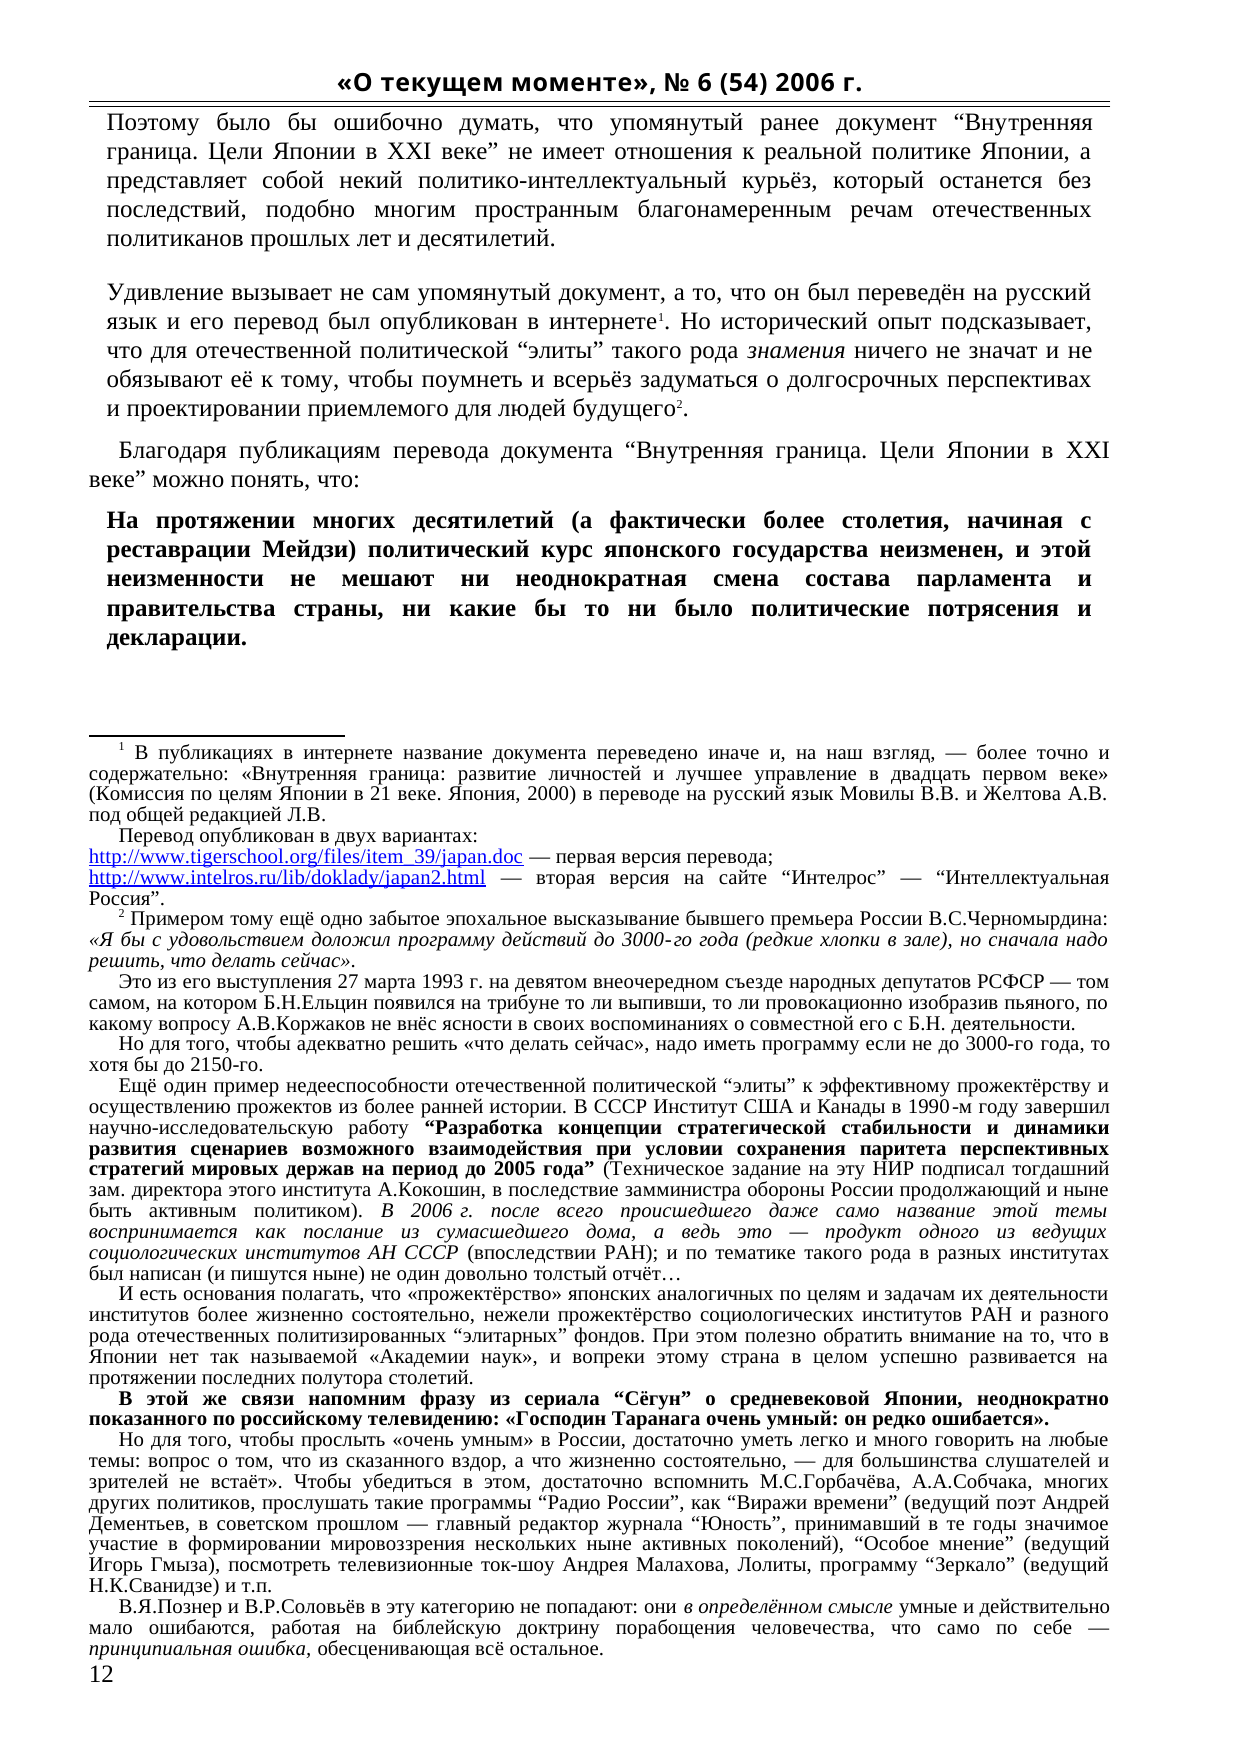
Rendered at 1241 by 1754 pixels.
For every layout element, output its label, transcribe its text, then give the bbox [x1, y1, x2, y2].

text И есть основания полагать, что «прожектёрство» японских аналогичных по целям и задачам их деятельности институтов более жизненно состоятельно, нежели прожектёрство социологических институтов РАН и разного рода отечественных политизированных “элитарных” фондов. При этом полезно обратить внимание на то, что в Японии нет так называемой «Академии наук», и вопреки этому страна в целом успешно развивается на протяжении последних полутора столетий. [89, 1284, 1110, 1388]
text Но для того, чтобы прослыть «очень умным» в России, достаточно уметь легко и много говорить на любые темы: вопрос о том, что из сказанного вздор, а что жизненно состоятельно, — для большинства слушателей и зрителей не встаёт». Чтобы убедиться в этом, достаточно вспомнить М.С.Горбачёва, А.А.Собчака, многих других политиков, прослушать такие программы “Радио России”, как “Виражи времени” (ведущий поэт Андрей Дементьев, в советском прошлом — главный редактор журнала “Юность”, принимавший в те годы значимое участие в формировании мировоззрения нескольких ныне активных поколений), “Особое мнение” (ведущий Игорь Гмыза), посмотреть телевизионные ток-шоу Андрея Малахова, Лолиты, программу “Зеркало” (ведущий Н.К.Сванидзе) и т.п. [89, 1430, 1110, 1597]
text Поэтому было бы ошибочно думать, что упомянутый ранее документ “Вну­трен­няя граница. Цели Японии в XXI веке” не имеет отношения к реальной политике Японии, а представляет собой некий политико-интеллектуальный курьёз, который останется без последствий, подобно многим пространным благонамеренным речам отечественных политиканов прошлых лет и десятилетий. [106, 107, 1093, 252]
text На протяжении многих десятилетий (а фактически более столетия, начиная с реставрации Мейдзи) политический курс японского государства неизменен, и этой неизменности не мешают ни неоднократная смена состава парламента и правительства страны, ни какие бы то ни было политические потрясения и декларации. [106, 505, 1093, 651]
text Удивление вызывает не сам упомянутый документ, а то, что он был переведён на русский язык и его перевод был опубликован в интернете. Но исторический опыт подсказывает, что для отечественной политической “элиты” такого рода знамения ничего не значат и не обязывают её к тому, чтобы поумнеть и всерьёз задуматься о долгосрочных перспективах и проектировании приемлемого для людей будущего. [106, 277, 1093, 422]
text http://www.tigerschool.org/files/item_39/japan.doc — первая версия перевода; [89, 847, 1110, 867]
text http://www.intelros.ru/lib/doklady/japan2.html — вторая версия на сайте “Интелрос” — “Интеллектуальная Россия”. [89, 867, 1110, 909]
text В.Я.Познер и В.Р.Соловьёв в эту категорию не попадают: они в определённом смысле умные и действительно мало ошибаются, работая на библейскую доктрину порабощения человечества, что само по себе — принципиальная ошибка, обесценивающая всё остальное. [89, 1597, 1110, 1659]
text Благодаря публикациям перевода документа “Вну­трен­няя граница. Цели Японии в XXI веке” можно понять, что: [89, 434, 1110, 493]
text Ещё один пример недееспособности отечественной политической “элиты” к эффективному прожектёрству и осуществлению прожектов из более ранней истории. В СССР Институт США и Канады в 1990‑м году завершил научно-исследовательскую работу “Разработка концепции стратегической стабильности и динамики развития сценариев возможного взаимодействия при условии сохранения паритета перспективных стратегий мировых держав на период до 2005 года” (Техническое задание на эту НИР подписал тогдашний зам. директора этого института А.Кокошин, в последствие замминистра обороны России продолжающий и ныне быть активным политиком). В 2006 г. после всего происшедшего даже само название этой темы воспринимается как послание из сумасшедшего дома, а ведь это — продукт одного из ведущих социологических институтов АН СССР (впоследствии РАН); и по тематике такого рода в разных институтах был написан (и пишутся ныне) не один довольно толстый отчёт… [89, 1076, 1110, 1284]
text Но для того, чтобы адекватно решить «что делать сейчас», надо иметь программу если не до 3000-го года, то хотя бы до 2150‑го. [89, 1034, 1110, 1076]
text Примером тому ещё одно забытое эпохальное высказывание бывшего премьера России В.С.Черномырдина: «Я бы с удовольствием доложил программу действий до 3000‑го года (редкие хлопки в зале), но сначала надо решить, что делать сейчас». [89, 909, 1110, 972]
text В этой же связи напомним фразу из сериала “Сёгун” о средневековой Японии, неоднократно показанного по российскому телевидению: «Господин Таранага очень умный: он редко ошибается». [89, 1388, 1110, 1430]
text Это из его выступления 27 марта 1993 г. на девятом внеочередном съезде народных депутатов РСФСР — том самом, на котором Б.Н.Ельцин появился на трибуне то ли выпивши, то ли провокационно изобразив пьяного, по какому вопросу А.В.Коржаков не внёс ясности в своих воспоминаниях о совместной его с Б.Н. деятельности. [89, 972, 1110, 1034]
text В публикациях в интернете название документа переведено иначе и, на наш взгляд, — более точно и содержательно: «Внутренняя граница: развитие личностей и лучшее управление в двадцать первом веке» (Комиссия по целям Японии в 21 веке. Япония, 2000) в переводе на русский язык Мовилы В.В. и Желтова А.В. под общей редакцией Л.В. [89, 742, 1110, 826]
text Перевод опубликован в двух вариантах: [89, 826, 1110, 847]
